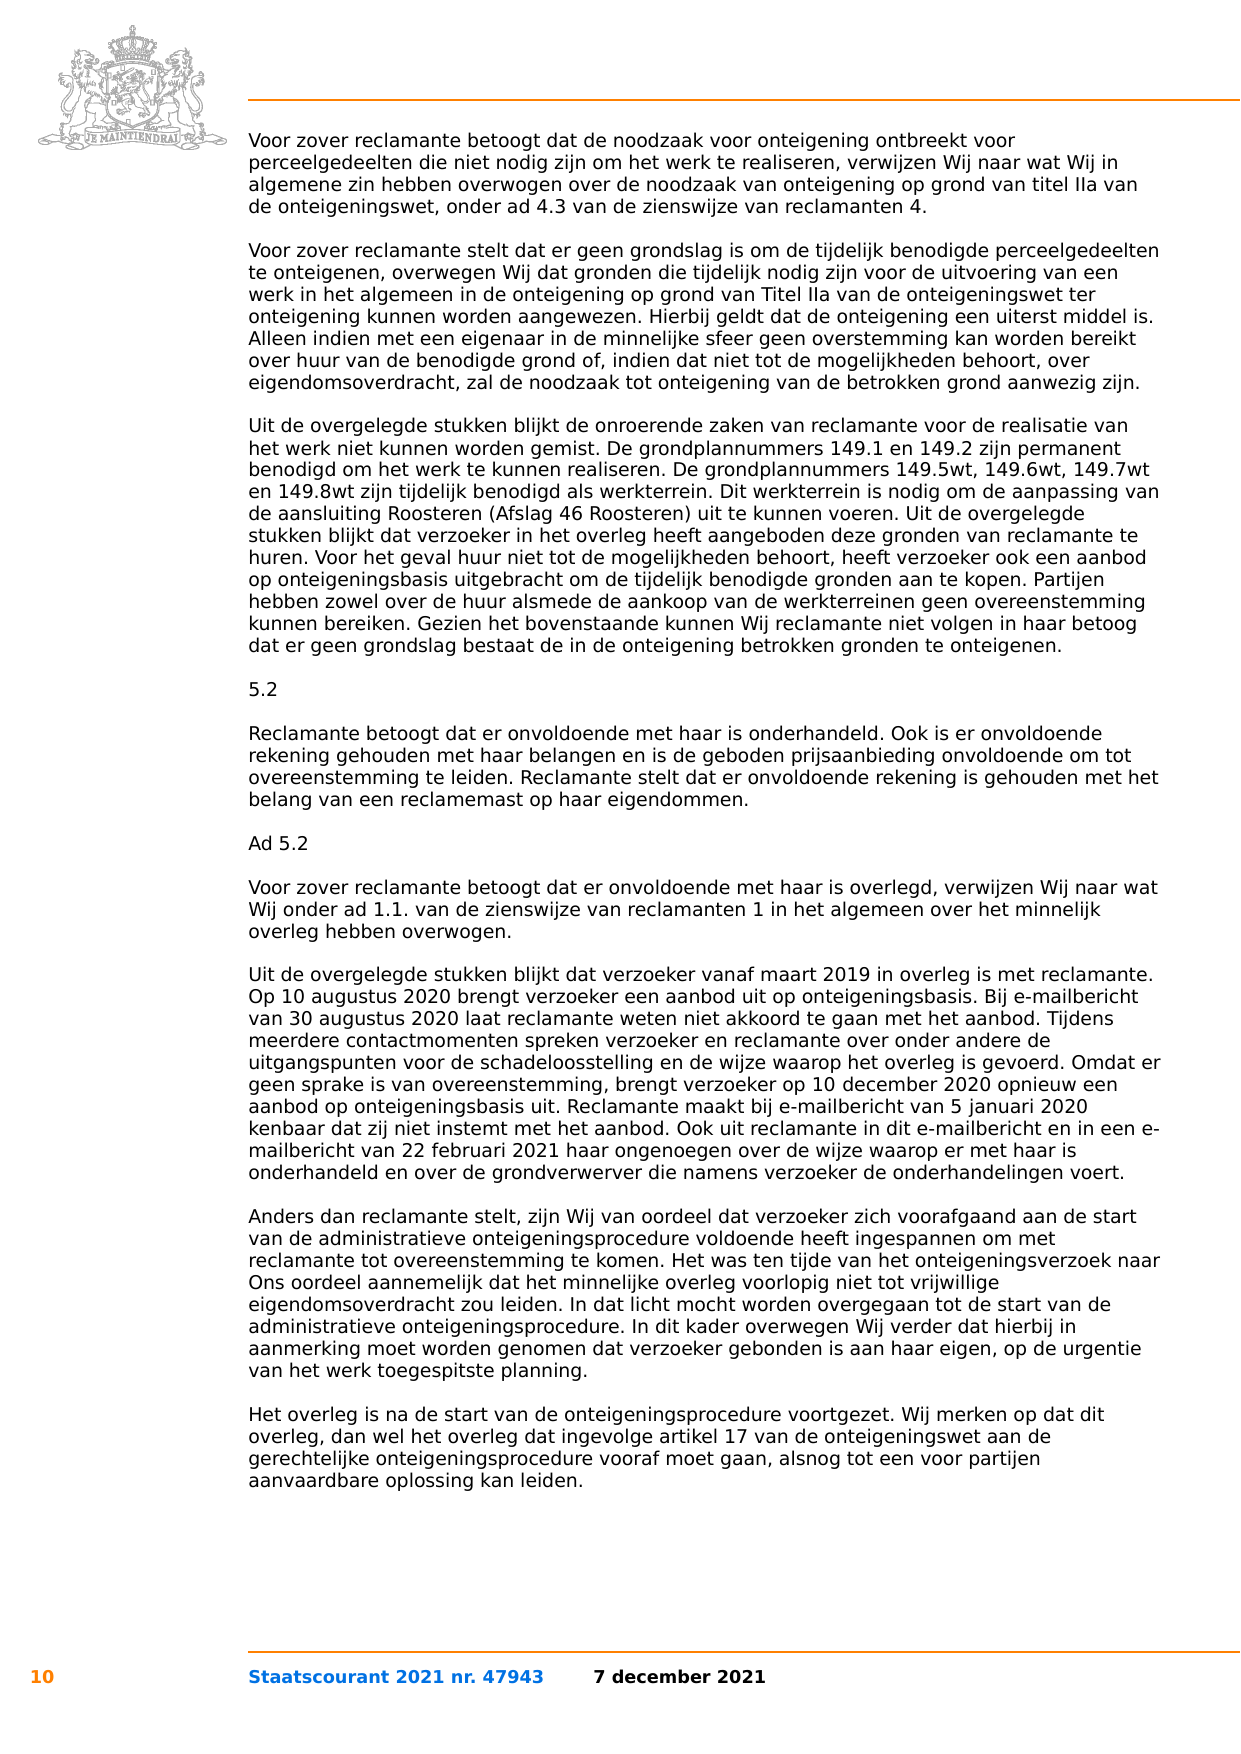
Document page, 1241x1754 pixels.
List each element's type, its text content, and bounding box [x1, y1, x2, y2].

text Reclamante betoogt dat er onvoldoende met haar is onderhandeld. Ook is er onvoldoende rekening gehouden met haar belangen en is de geboden prijsaanbieding onvoldoende om tot overeenstemming te leiden. Reclamante stelt dat er onvoldoende rekening is gehouden met het belang van een reclamemast op haar eigendommen. [248, 723, 1163, 811]
text Uit de overgelegde stukken blijkt dat verzoeker vanaf maart 2019 in overleg is met reclamante. Op 10 augustus 2020 brengt verzoeker een aanbod uit op onteigeningsbasis. Bij e-mailbericht van 30 augustus 2020 laat reclamante weten niet akkoord te gaan met het aanbod. Tijdens meerdere contactmomenten spreken verzoeker en reclamante over onder andere de uitgangspunten voor de schadeloosstelling en de wijze waarop het overleg is gevoerd. Omdat er geen sprake is van overeenstemming, brengt verzoeker op 10 december 2020 opnieuw een aanbod op onteigeningsbasis uit. Reclamante maakt bij e-mailbericht van 5 januari 2020 kenbaar dat zij niet instemt met het aanbod. Ook uit reclamante in dit e-mailbericht en in een e-mailbericht van 22 februari 2021 haar ongenoegen over de wijze waarop er met haar is onderhandeld en over de grondverwerver die namens verzoeker de onderhandelingen voert. [248, 964, 1163, 1184]
text Voor zover reclamante betoogt dat er onvoldoende met haar is overlegd, verwijzen Wij naar wat Wij onder ad 1.1. van de zienswijze van reclamanten 1 in het algemeen over het minnelijk overleg hebben overwogen. [248, 877, 1163, 942]
text Uit de overgelegde stukken blijkt de onroerende zaken van reclamante voor de realisatie van het werk niet kunnen worden gemist. De grondplannummers 149.1 en 149.2 zijn permanent benodigd om het werk te kunnen realiseren. De grondplannummers 149.5wt, 149.6wt, 149.7wt en 149.8wt zijn tijdelijk benodigd als werkterrein. Dit werkterrein is nodig om de aanpassing van de aansluiting Roosteren (Afslag 46 Roosteren) uit te kunnen voeren. Uit de overgelegde stukken blijkt dat verzoeker in het overleg heeft aangeboden deze gronden van reclamante te huren. Voor het geval huur niet tot de mogelijkheden behoort, heeft verzoeker ook een aanbod op onteigeningsbasis uitgebracht om de tijdelijk benodigde gronden aan te kopen. Partijen hebben zowel over de huur alsmede de aankoop van de werkterreinen geen overeenstemming kunnen bereiken. Gezien het bovenstaande kunnen Wij reclamante niet volgen in haar betoog dat er geen grondslag bestaat de in de onteigening betrokken gronden te onteigenen. [248, 415, 1163, 657]
text Ad 5.2 [248, 833, 1163, 855]
text Voor zover reclamante betoogt dat de noodzaak voor onteigening ontbreekt voor perceelgedeelten die niet nodig zijn om het werk te realiseren, verwijzen Wij naar wat Wij in algemene zin hebben overwogen over de noodzaak van onteigening op grond van titel IIa van de onteigeningswet, onder ad 4.3 van de zienswijze van reclamanten 4. [248, 130, 1163, 218]
text Het overleg is na de start van de onteigeningsprocedure voortgezet. Wij merken op dat dit overleg, dan wel het overleg dat ingevolge artikel 17 van de onteigeningswet aan de gerechtelijke onteigeningsprocedure vooraf moet gaan, alsnog tot een voor partijen aanvaardbare oplossing kan leiden. [248, 1404, 1163, 1492]
text 5.2 [248, 679, 1163, 701]
picture [38, 25, 227, 150]
text Anders dan reclamante stelt, zijn Wij van oordeel dat verzoeker zich voorafgaand aan de start van de administratieve onteigeningsprocedure voldoende heeft ingespannen om met reclamante tot overeenstemming te komen. Het was ten tijde van het onteigeningsverzoek naar Ons oordeel aannemelijk dat het minnelijke overleg voorlopig niet tot vrijwillige eigendomsoverdracht zou leiden. In dat licht mocht worden overgegaan tot de start van de administratieve onteigeningsprocedure. In dit kader overwegen Wij verder dat hierbij in aanmerking moet worden genomen dat verzoeker gebonden is aan haar eigen, op de urgentie van het werk toegespitste planning. [248, 1206, 1163, 1382]
text Voor zover reclamante stelt dat er geen grondslag is om de tijdelijk benodigde perceelgedeelten te onteigenen, overwegen Wij dat gronden die tijdelijk nodig zijn voor de uitvoering van een werk in het algemeen in de onteigening op grond van Titel IIa van de onteigeningswet ter onteigening kunnen worden aangewezen. Hierbij geldt dat de onteigening een uiterst middel is. Alleen indien met een eigenaar in de minnelijke sfeer geen overstemming kan worden bereikt over huur van de benodigde grond of, indien dat niet tot de mogelijkheden behoort, over eigendomsoverdracht, zal de noodzaak tot onteigening van de betrokken grond aanwezig zijn. [248, 240, 1163, 393]
